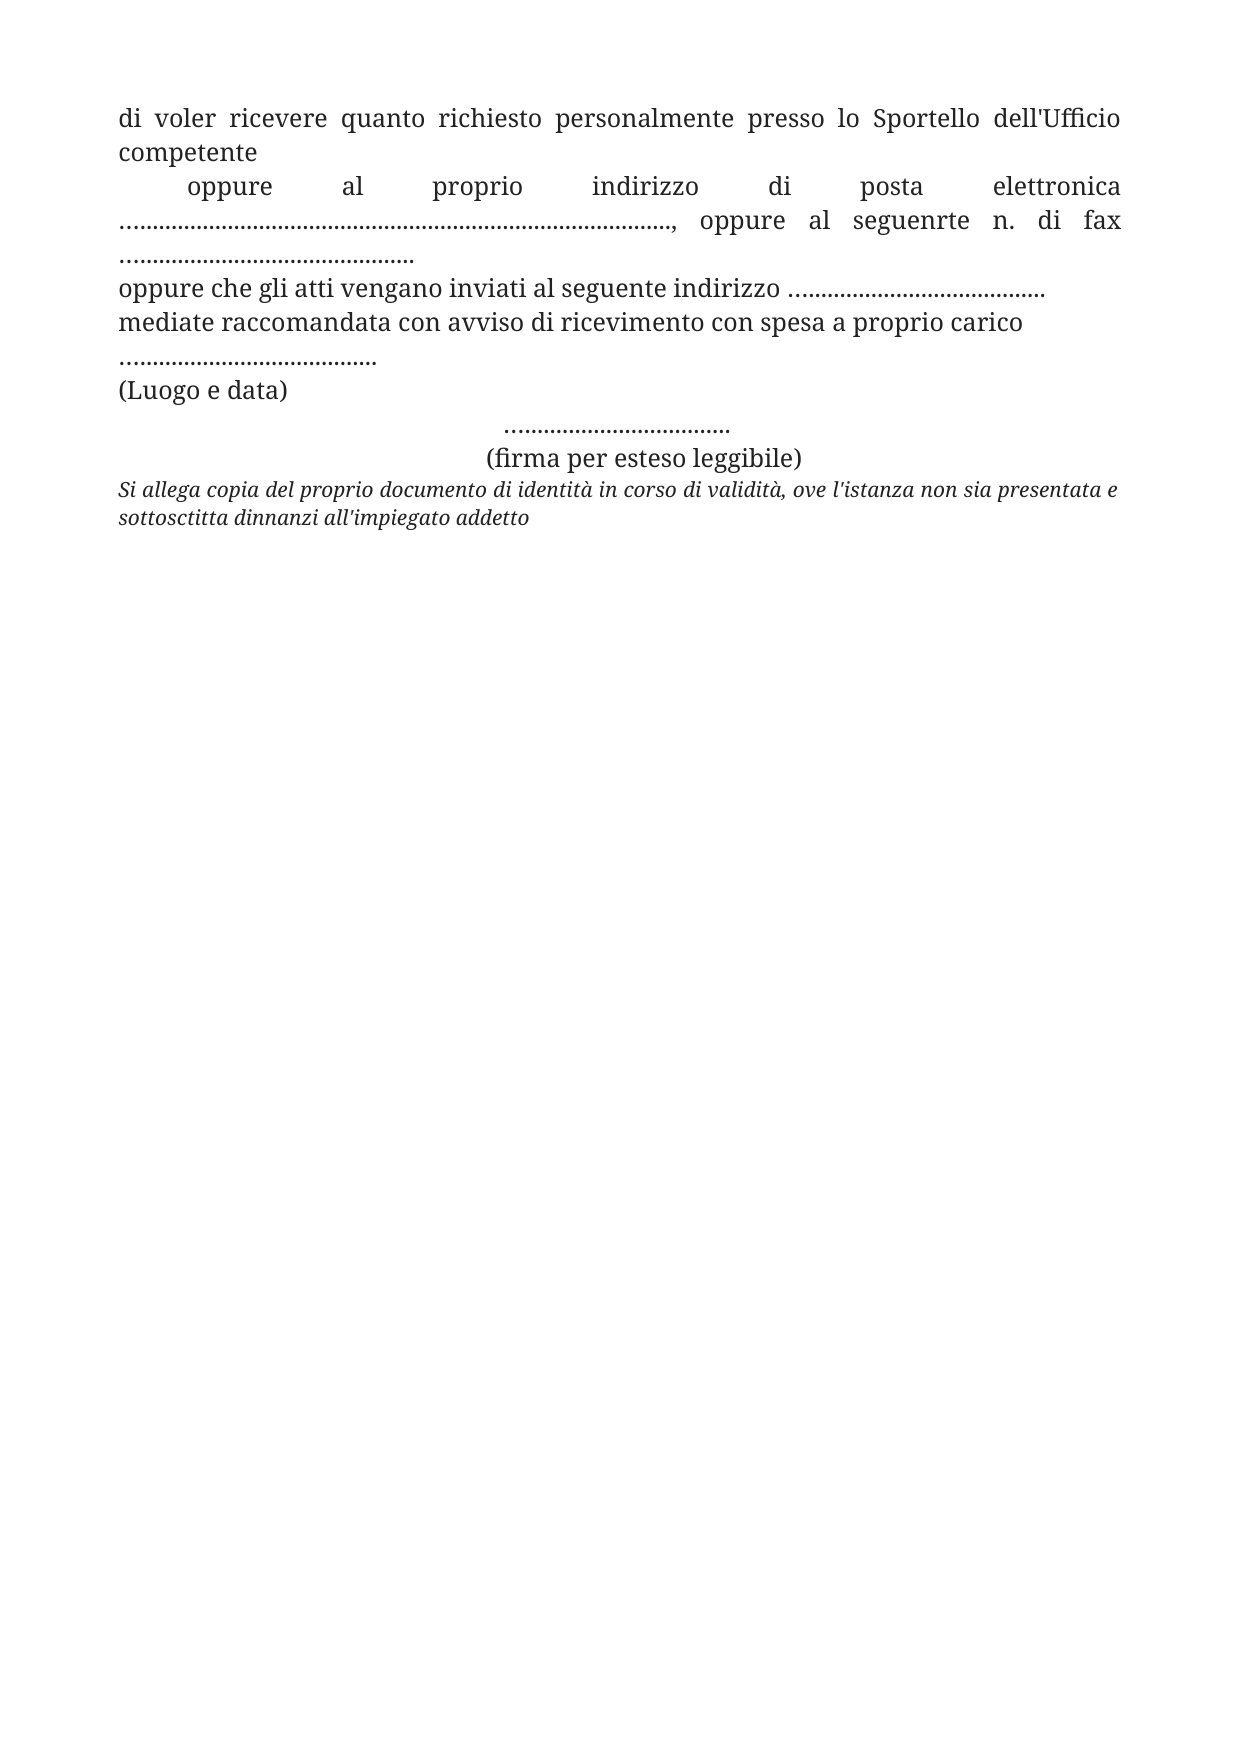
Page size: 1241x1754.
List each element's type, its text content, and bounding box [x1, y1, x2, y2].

text di voler ricevere quanto richiesto personalmente presso lo Sportello dell'Ufficio competente [118, 100, 1122, 168]
text (Luogo e data) [118, 373, 1122, 407]
text …................................. [118, 407, 1122, 441]
text mediate raccomandata con avviso di ricevimento con spesa a proprio carico [118, 305, 1122, 339]
text (firma per esteso leggibile) [118, 441, 1122, 475]
text oppure al proprio indirizzo di posta elettronica …....................................................................................., oppure al seguenrte n. di fax …............................................ [118, 168, 1122, 271]
text oppure che gli atti vengano inviati al seguente indirizzo …...................................... [118, 271, 1122, 305]
text …...................................... [118, 339, 1122, 373]
text Si allega copia del proprio documento di identità in corso di validità, ove l'istanza non sia presentata e sottosctitta dinnanzi all'impiegato addetto [118, 475, 1122, 532]
